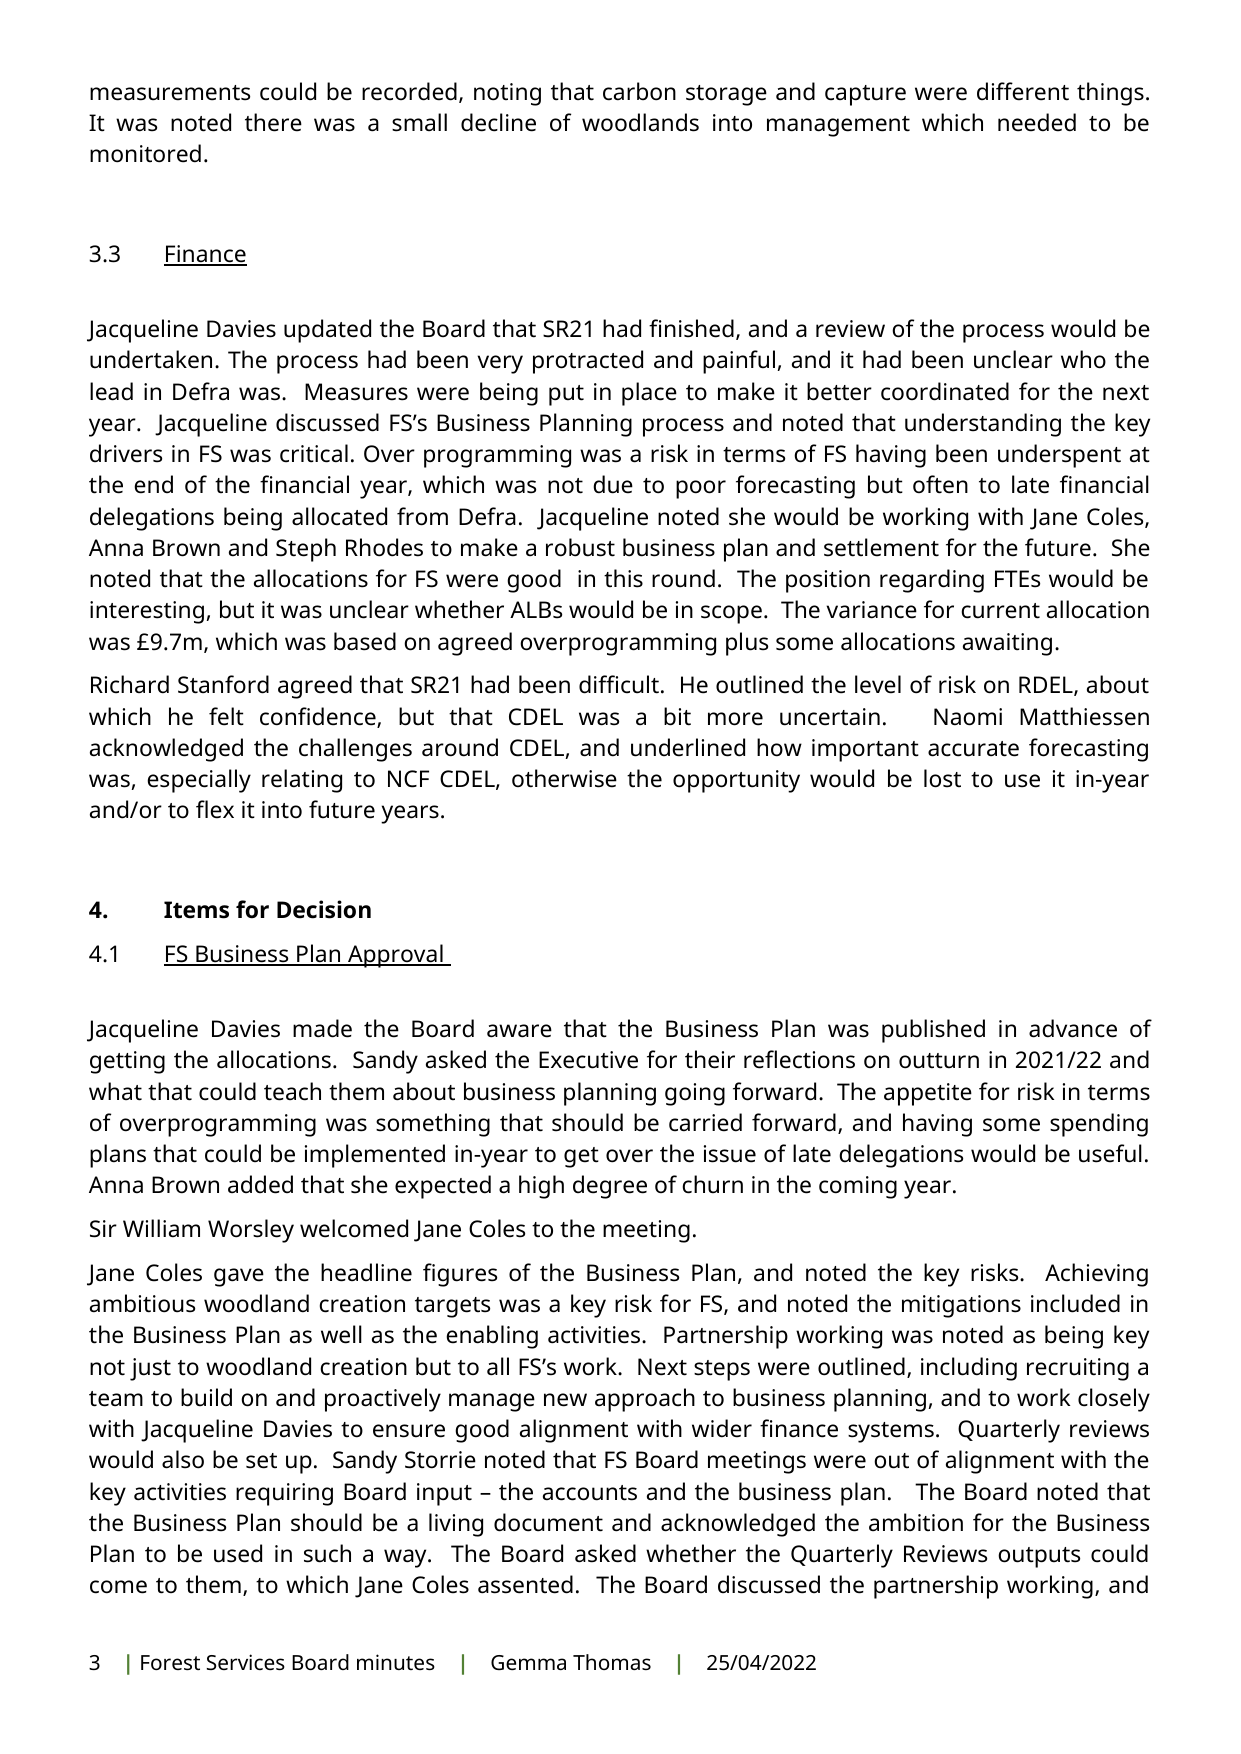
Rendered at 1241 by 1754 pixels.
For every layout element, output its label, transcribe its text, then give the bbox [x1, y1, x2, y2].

text Jane Coles gave the headline figures of the Business Plan, and noted the key risks. Achieving ambitious woodland creation targets was a key risk for FS, and noted the mitigations included in the Business Plan as well as the enabling activities. Partnership working was noted as being key not just to woodland creation but to all FS’s work. Next steps were outlined, including recruiting a team to build on and proactively manage new approach to business planning, and to work closely with Jacqueline Davies to ensure good alignment with wider finance systems. Quarterly reviews would also be set up. Sandy Storrie noted that FS Board meetings were out of alignment with the key activities requiring Board input – the accounts and the business plan. The Board noted that the Business Plan should be a living document and acknowledged the ambition for the Business Plan to be used in such a way. The Board asked whether the Quarterly Reviews outputs could come to them, to which Jane Coles assented. The Board discussed the partnership working, and [89, 1256, 1152, 1600]
text measurements could be recorded, noting that carbon storage and capture were different things. It was noted there was a small decline of woodlands into management which needed to be monitored. [89, 75, 1152, 169]
text 3.3 Finance [89, 237, 1152, 269]
text Sir William Worsley welcomed Jane Coles to the meeting. [89, 1212, 1152, 1244]
text 4.1 FS Business Plan Approval [89, 937, 1152, 969]
text Richard Stanford agreed that SR21 had been difficult. He outlined the level of risk on RDEL, about which he felt confidence, but that CDEL was a bit more uncertain. Naomi Matthiessen acknowledged the challenges around CDEL, and underlined how important accurate forecasting was, especially relating to NCF CDEL, otherwise the opportunity would be lost to use it in-year and/or to flex it into future years. [89, 669, 1152, 825]
text Jacqueline Davies made the Board aware that the Business Plan was published in advance of getting the allocations. Sandy asked the Executive for their reflections on outturn in 2021/22 and what that could teach them about business planning going forward. The appetite for risk in terms of overprogramming was something that should be carried forward, and having some spending plans that could be implemented in-year to get over the issue of late delegations would be useful. Anna Brown added that she expected a high degree of churn in the coming year. [89, 1012, 1152, 1200]
text Jacqueline Davies updated the Board that SR21 had finished, and a review of the process would be undertaken. The process had been very protracted and painful, and it had been unclear who the lead in Defra was. Measures were being put in place to make it better coordinated for the next year. Jacqueline discussed FS’s Business Planning process and noted that understanding the key drivers in FS was critical. Over programming was a risk in terms of FS having been underspent at the end of the financial year, which was not due to poor forecasting but often to late financial delegations being allocated from Defra. Jacqueline noted she would be working with Jane Coles, Anna Brown and Steph Rhodes to make a robust business plan and settlement for the future. She noted that the allocations for FS were good in this round. The position regarding FTEs would be interesting, but it was unclear whether ALBs would be in scope. The variance for current allocation was £9.7m, which was based on agreed overprogramming plus some allocations awaiting. [89, 312, 1152, 656]
text 4. Items for Decision [89, 894, 1152, 925]
